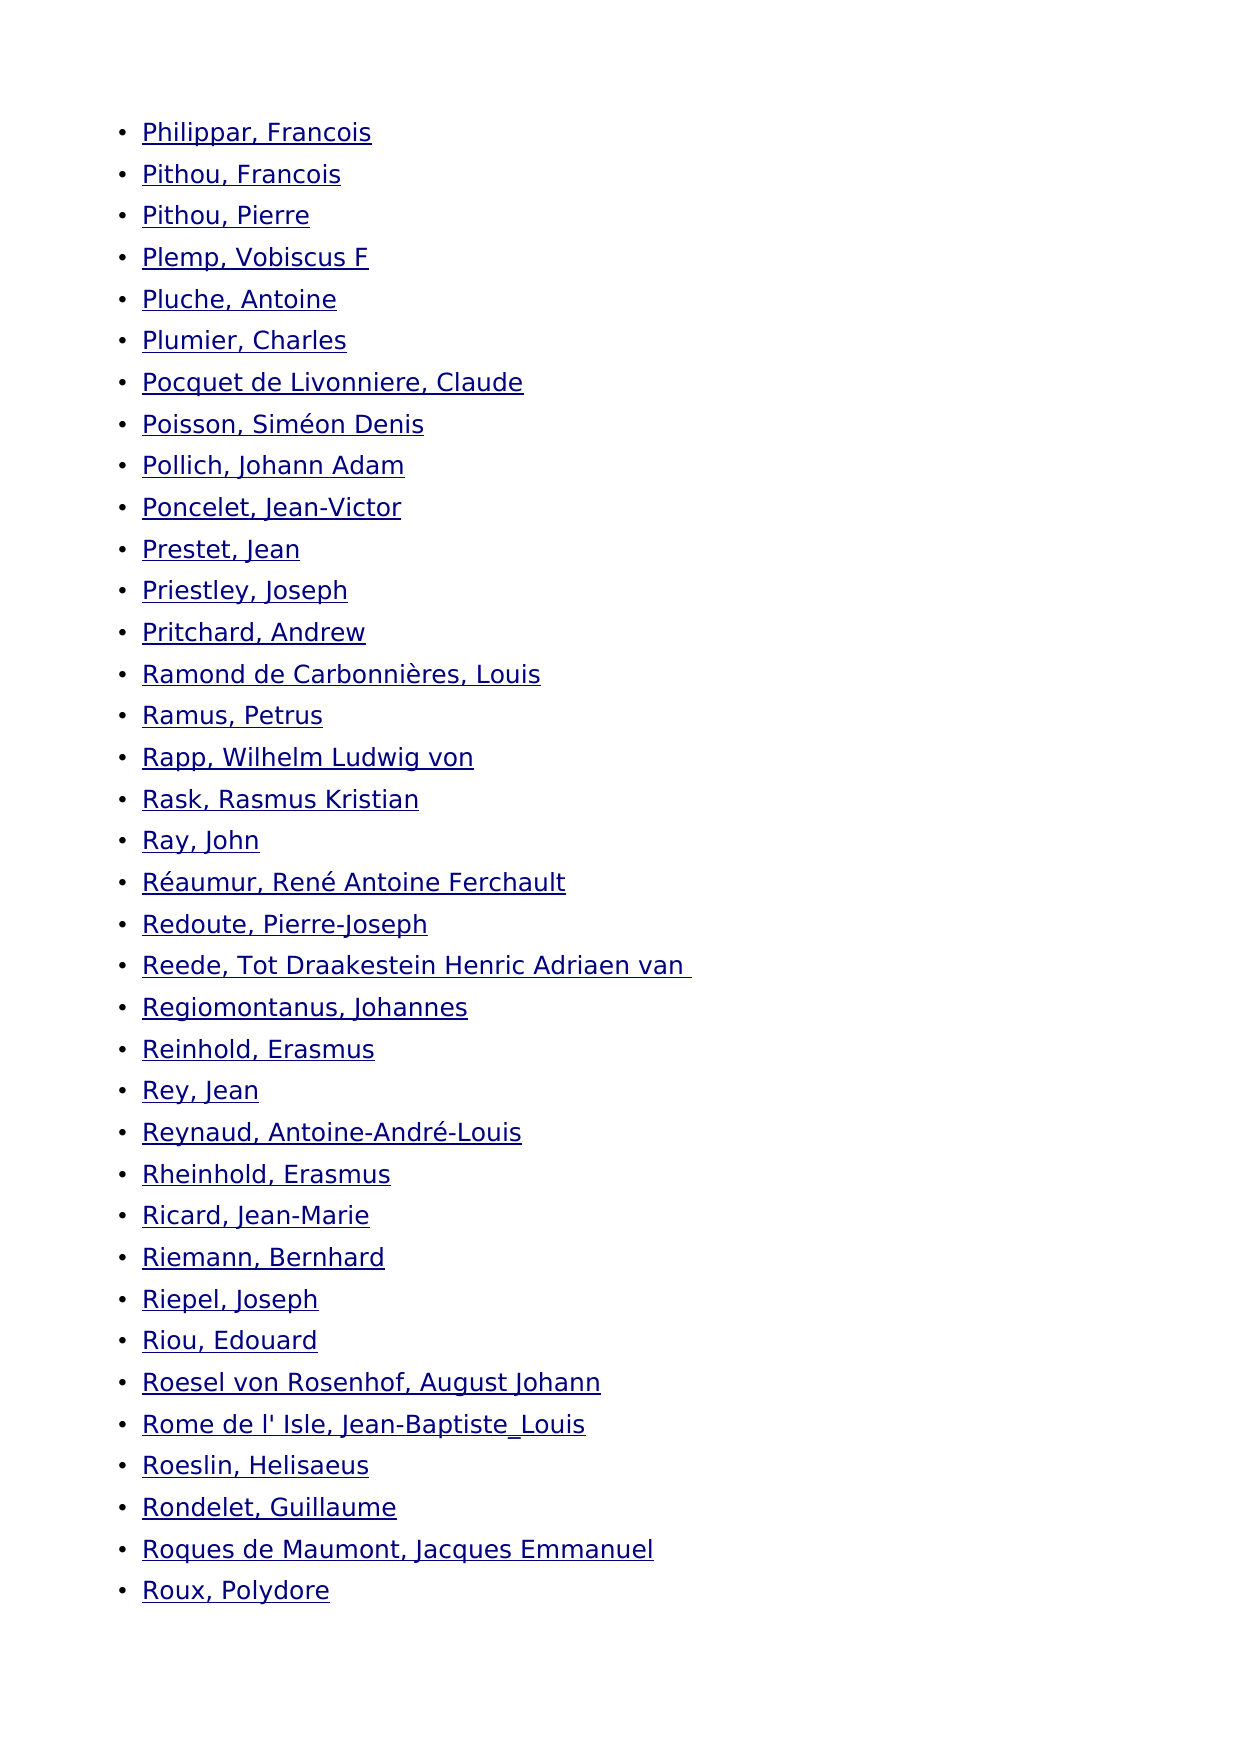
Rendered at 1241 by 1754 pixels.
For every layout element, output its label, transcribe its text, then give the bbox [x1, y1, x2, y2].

list Rondelet, Guillaume [118, 1493, 1122, 1522]
list Redoute, Pierre-Joseph [118, 910, 1122, 939]
list Priestley, Joseph [118, 576, 1122, 606]
list Roeslin, Helisaeus [118, 1451, 1122, 1481]
list Reede, Tot Draakestein Henric Adriaen van [118, 951, 1122, 981]
list Pollich, Johann Adam [118, 451, 1122, 481]
list Rome de l' Isle, Jean-Baptiste_Louis [118, 1410, 1122, 1439]
list Roux, Polydore [118, 1576, 1122, 1606]
list Pithou, Pierre [118, 201, 1122, 231]
list Plumier, Charles [118, 326, 1122, 356]
list Plemp, Vobiscus F [118, 243, 1122, 272]
list Prestet, Jean [118, 535, 1122, 564]
list Pocquet de Livonniere, Claude [118, 368, 1122, 397]
list Philippar, Francois [118, 118, 1122, 147]
list Roesel von Rosenhof, August Johann [118, 1368, 1122, 1397]
list Riemann, Bernhard [118, 1243, 1122, 1272]
list Poncelet, Jean-Victor [118, 493, 1122, 522]
list Réaumur, René Antoine Ferchault [118, 868, 1122, 897]
list Riepel, Joseph [118, 1285, 1122, 1314]
list Rapp, Wilhelm Ludwig von [118, 743, 1122, 772]
list Pluche, Antoine [118, 285, 1122, 314]
list Ray, John [118, 826, 1122, 856]
list Riou, Edouard [118, 1326, 1122, 1356]
list Rask, Rasmus Kristian [118, 785, 1122, 814]
list Roques de Maumont, Jacques Emmanuel [118, 1535, 1122, 1564]
list Rheinhold, Erasmus [118, 1160, 1122, 1189]
list Reinhold, Erasmus [118, 1035, 1122, 1064]
list Pithou, Francois [118, 160, 1122, 189]
list Ramus, Petrus [118, 701, 1122, 731]
list Regiomontanus, Johannes [118, 993, 1122, 1022]
list Poisson, Siméon Denis [118, 410, 1122, 439]
list Reynaud, Antoine-André-Louis [118, 1118, 1122, 1147]
list Ricard, Jean-Marie [118, 1201, 1122, 1231]
list Ramond de Carbonnières, Louis [118, 660, 1122, 689]
list Pritchard, Andrew [118, 618, 1122, 647]
list Rey, Jean [118, 1076, 1122, 1106]
